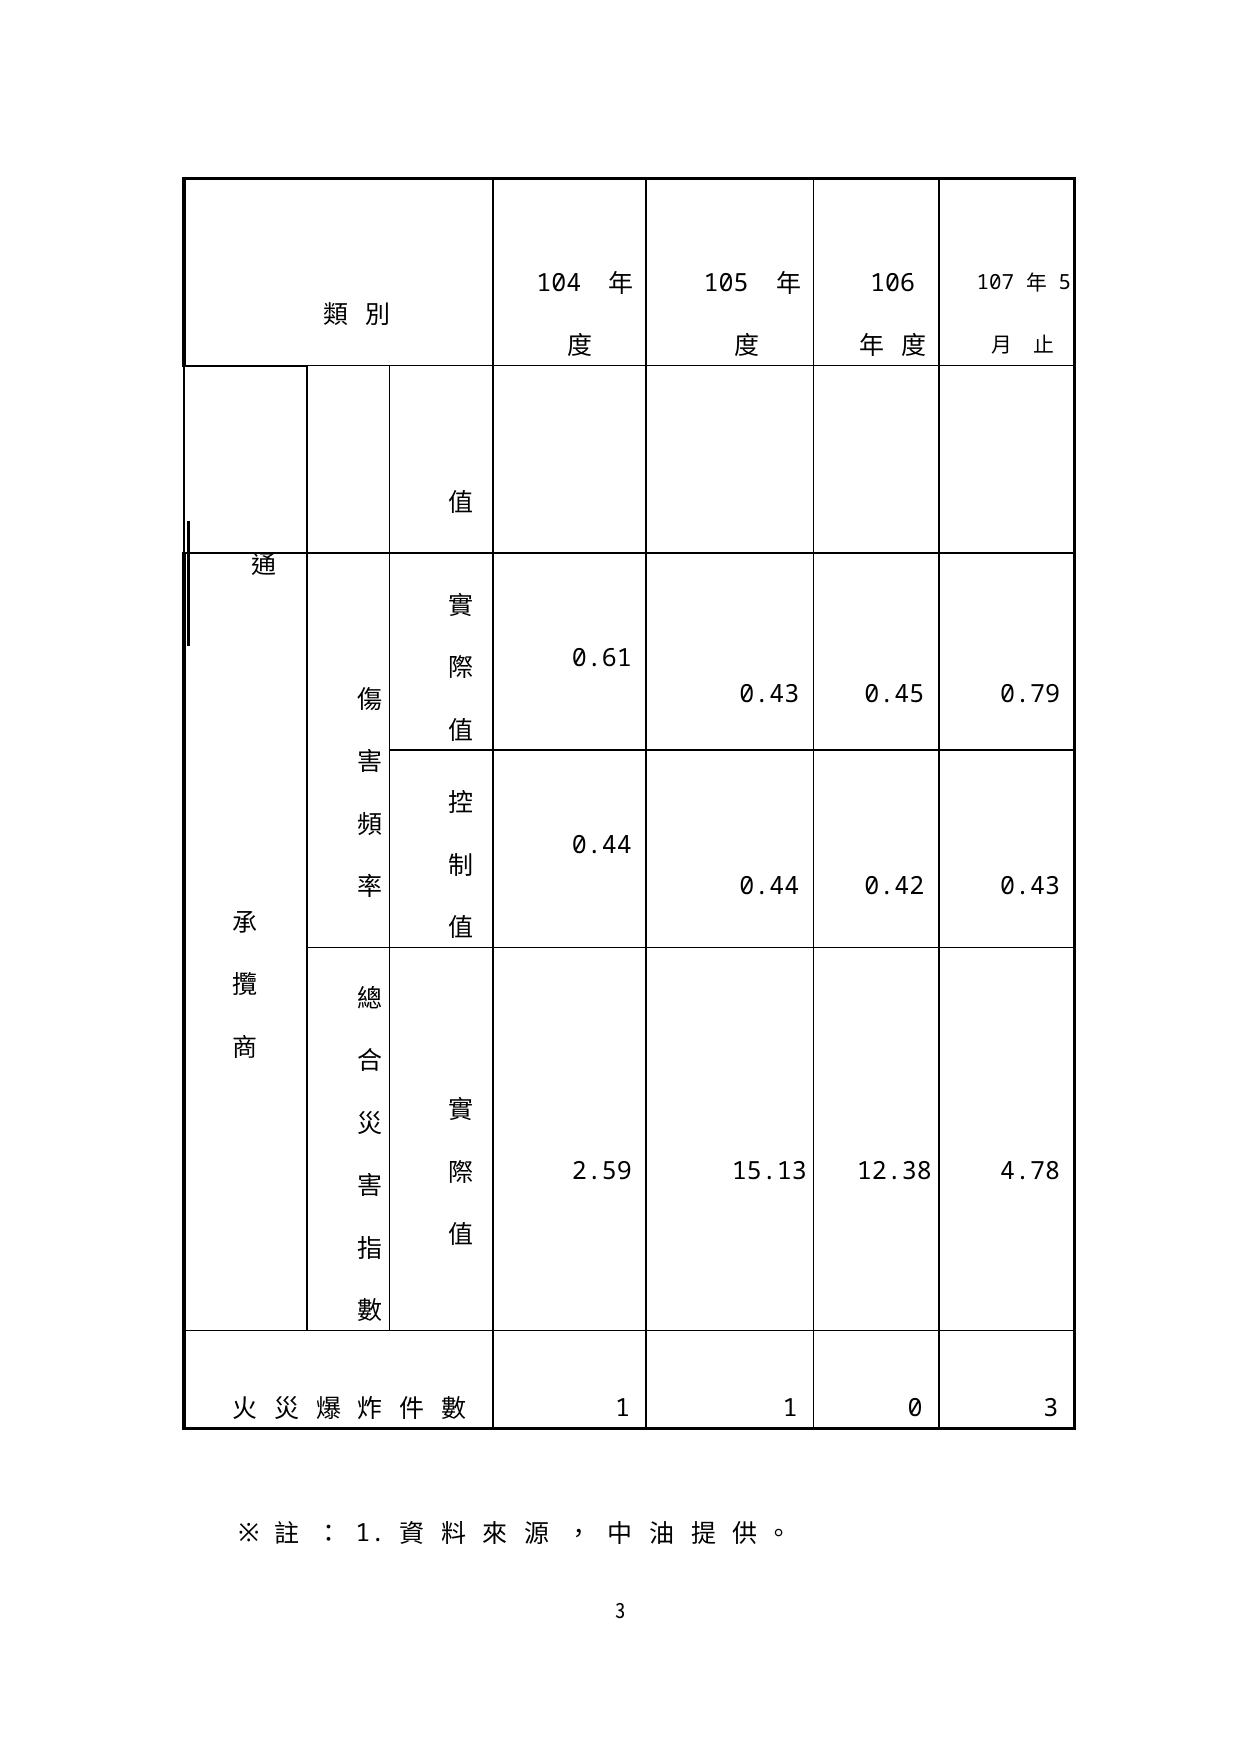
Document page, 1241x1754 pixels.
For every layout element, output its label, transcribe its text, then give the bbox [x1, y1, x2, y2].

table_cell 0.45 [814, 554, 938, 749]
table_cell 值 [390, 366, 492, 552]
table_cell 傷害頻率 [308, 554, 389, 947]
table_cell 1 [647, 1331, 813, 1427]
table_cell 控制值 [390, 751, 492, 947]
table_cell 火災爆炸件數 [186, 1331, 492, 1427]
table_cell 1 [494, 1331, 645, 1427]
table_cell 3 [940, 1331, 1073, 1427]
table_cell 0.42 [814, 751, 938, 947]
table_cell 0 [814, 1331, 938, 1427]
table_cell 0.44 [647, 751, 813, 947]
table_header 105年度 [647, 180, 813, 365]
table_header 類別 [186, 180, 492, 365]
table_cell 0.61 [494, 554, 645, 749]
table_cell [814, 366, 938, 552]
table_cell 總合災害指數 [308, 948, 389, 1330]
table_cell 承攬商 [186, 554, 306, 1330]
table_cell 實際值 [390, 554, 492, 749]
table_cell 0.43 [647, 554, 813, 749]
table_cell 員工工作職災（含廠內外工作交通） [185, 367, 306, 552]
table_cell [494, 366, 645, 552]
table_cell 0.43 [940, 751, 1073, 947]
table_cell 2.59 [494, 948, 645, 1330]
table_header 104年度 [494, 180, 645, 365]
table_cell 12.38 [814, 948, 938, 1330]
table_cell 實際值 [390, 948, 492, 1330]
table_cell [647, 366, 813, 552]
table_cell 15.13 [647, 948, 813, 1330]
table_cell [308, 366, 389, 552]
table_cell [940, 366, 1073, 552]
table_cell 4.78 [940, 948, 1073, 1330]
table_header 106年度 [814, 180, 938, 365]
text ※註：1.資料來源，中油提供。 [181, 1490, 1058, 1552]
table_cell 0.44 [494, 751, 645, 947]
table_cell 0.79 [940, 554, 1073, 749]
table_header 107年5月止 [940, 180, 1073, 365]
